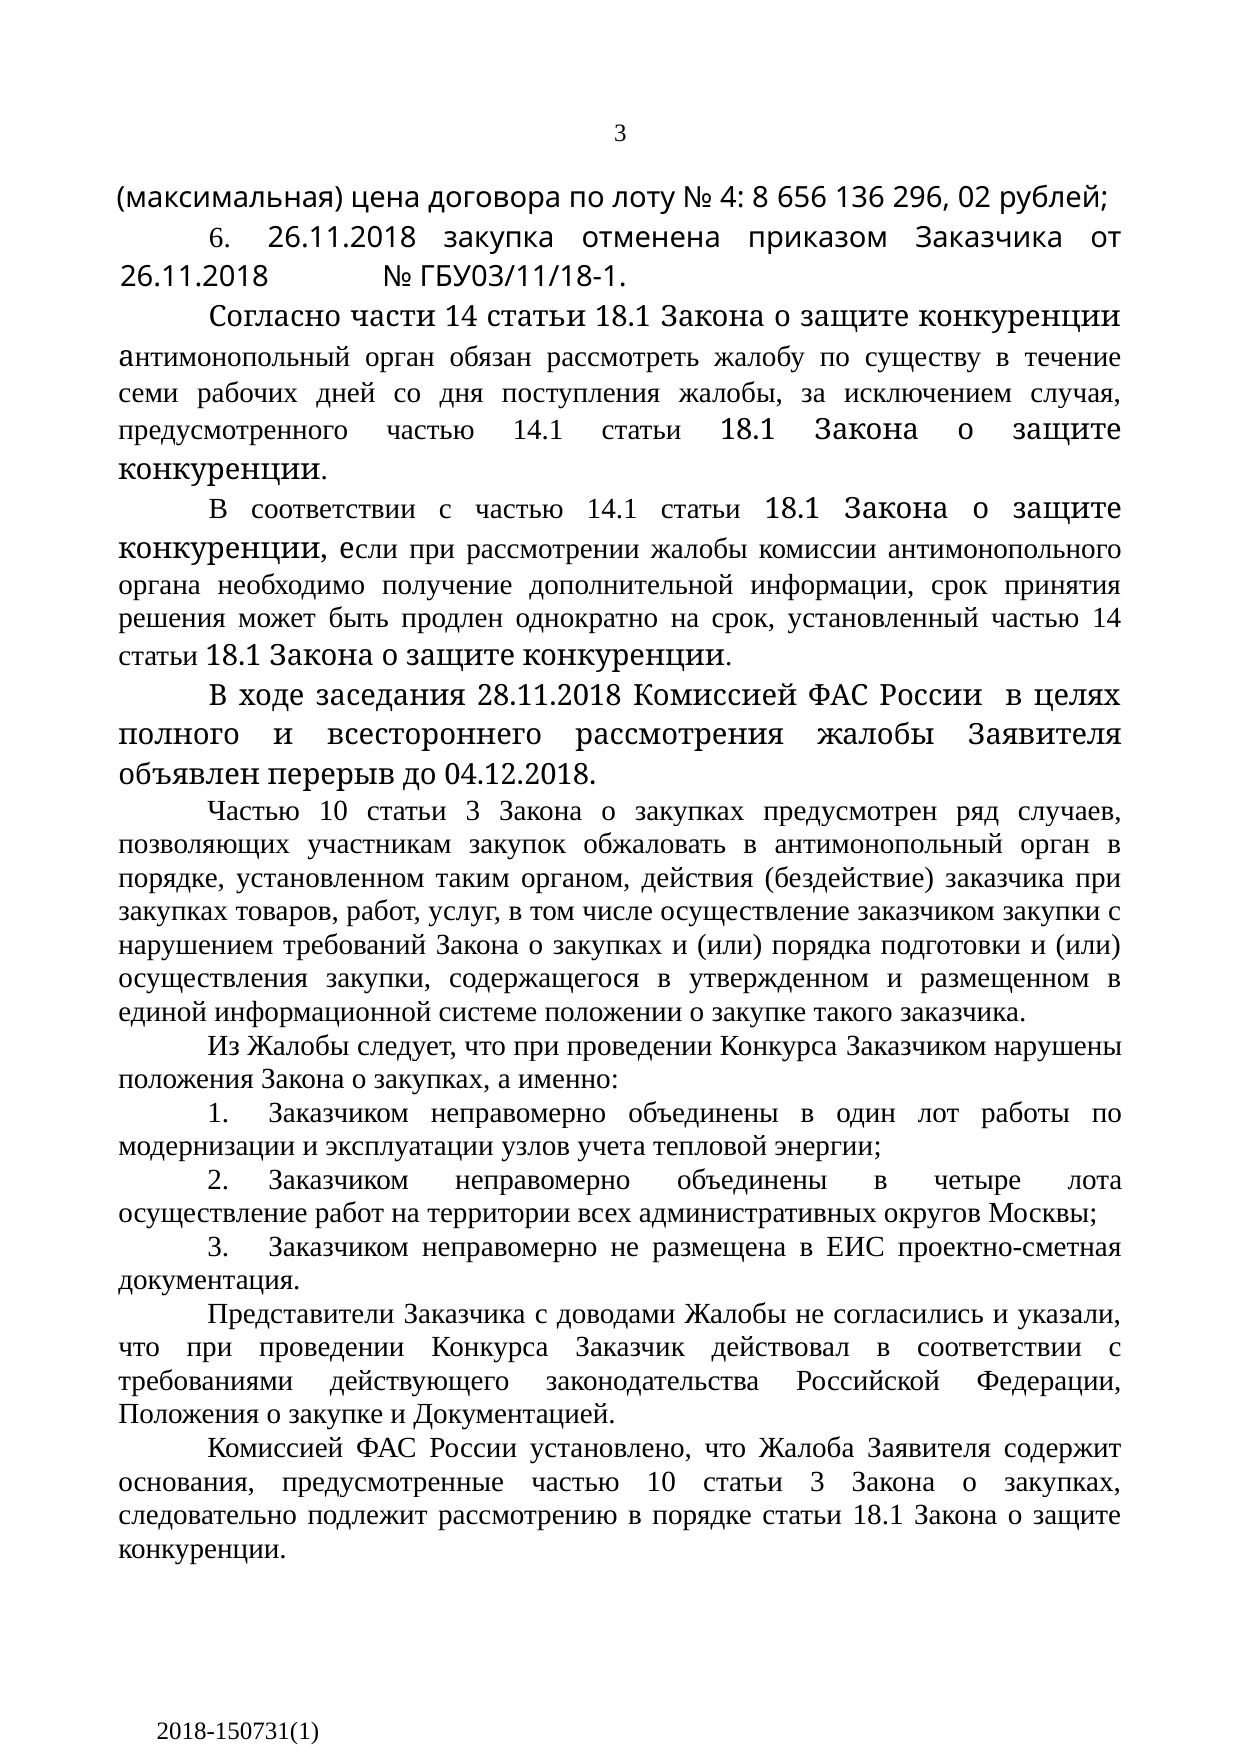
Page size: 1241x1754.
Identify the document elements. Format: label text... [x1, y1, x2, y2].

list Заказчиком неправомерно объединены в четыре лота осуществление работ на территории всех административных округов Москвы; [118, 1162, 1122, 1229]
text Согласно части 14 статьи 18.1 Закона о защите конкуренции антимонопольный орган обязан рассмотреть жалобу по существу в течение семи рабочих дней со дня поступления жалобы, за исключением случая, предусмотренного частью 14.1 статьи 18.1 Закона о защите конкуренции. [118, 295, 1122, 488]
text Комиссией ФАС России установлено, что Жалоба Заявителя содержит основания, предусмотренные частью 10 статьи 3 Закона о закупках, следовательно подлежит рассмотрению в порядке статьи 18.1 Закона о защите конкуренции. [118, 1430, 1122, 1564]
text Из Жалобы следует, что при проведении Конкурса Заказчиком нарушены положения Закона о закупках, а именно: [118, 1028, 1122, 1095]
list (максимальная) цена договора по лоту № 4: 8 656 136 296, 02 рублей; [116, 176, 1122, 216]
text В ходе заседания 28.11.2018 Комиссией ФАС России в целях полного и всестороннего рассмотрения жалобы Заявителя объявлен перерыв до 04.12.2018. [118, 674, 1122, 793]
list Заказчиком неправомерно объединены в один лот работы по модернизации и эксплуатации узлов учета тепловой энергии; [118, 1095, 1122, 1162]
text В соответствии с частью 14.1 статьи 18.1 Закона о защите конкуренции, если при рассмотрении жалобы комиссии антимонопольного органа необходимо получение дополнительной информации, срок принятия решения может быть продлен однократно на срок, установленный частью 14 статьи 18.1 Закона о защите конкуренции. [118, 488, 1122, 674]
text Частью 10 статьи 3 Закона о закупках предусмотрен ряд случаев, позволяющих участникам закупок обжаловать в антимонопольный орган в порядке, установленном таким органом, действия (бездействие) заказчика при закупках товаров, работ, услуг, в том числе осуществление заказчиком закупки с нарушением требований Закона о закупках и (или) порядка подготовки и (или) осуществления закупки, содержащегося в утвержденном и размещенном в единой информационной системе положении о закупке такого заказчика. [118, 793, 1122, 1028]
list Заказчиком неправомерно не размещена в ЕИС проектно-сметная документация. [118, 1229, 1122, 1296]
text Представители Заказчика с доводами Жалобы не согласились и указали, что при проведении Конкурса Заказчик действовал в соответствии с требованиями действующего законодательства Российской Федерации, Положения о закупке и Документацией. [118, 1296, 1122, 1430]
list 26.11.2018 закупка отменена приказом Заказчика от 26.11.2018 № ГБУ03/11/18-1. [120, 216, 1122, 295]
